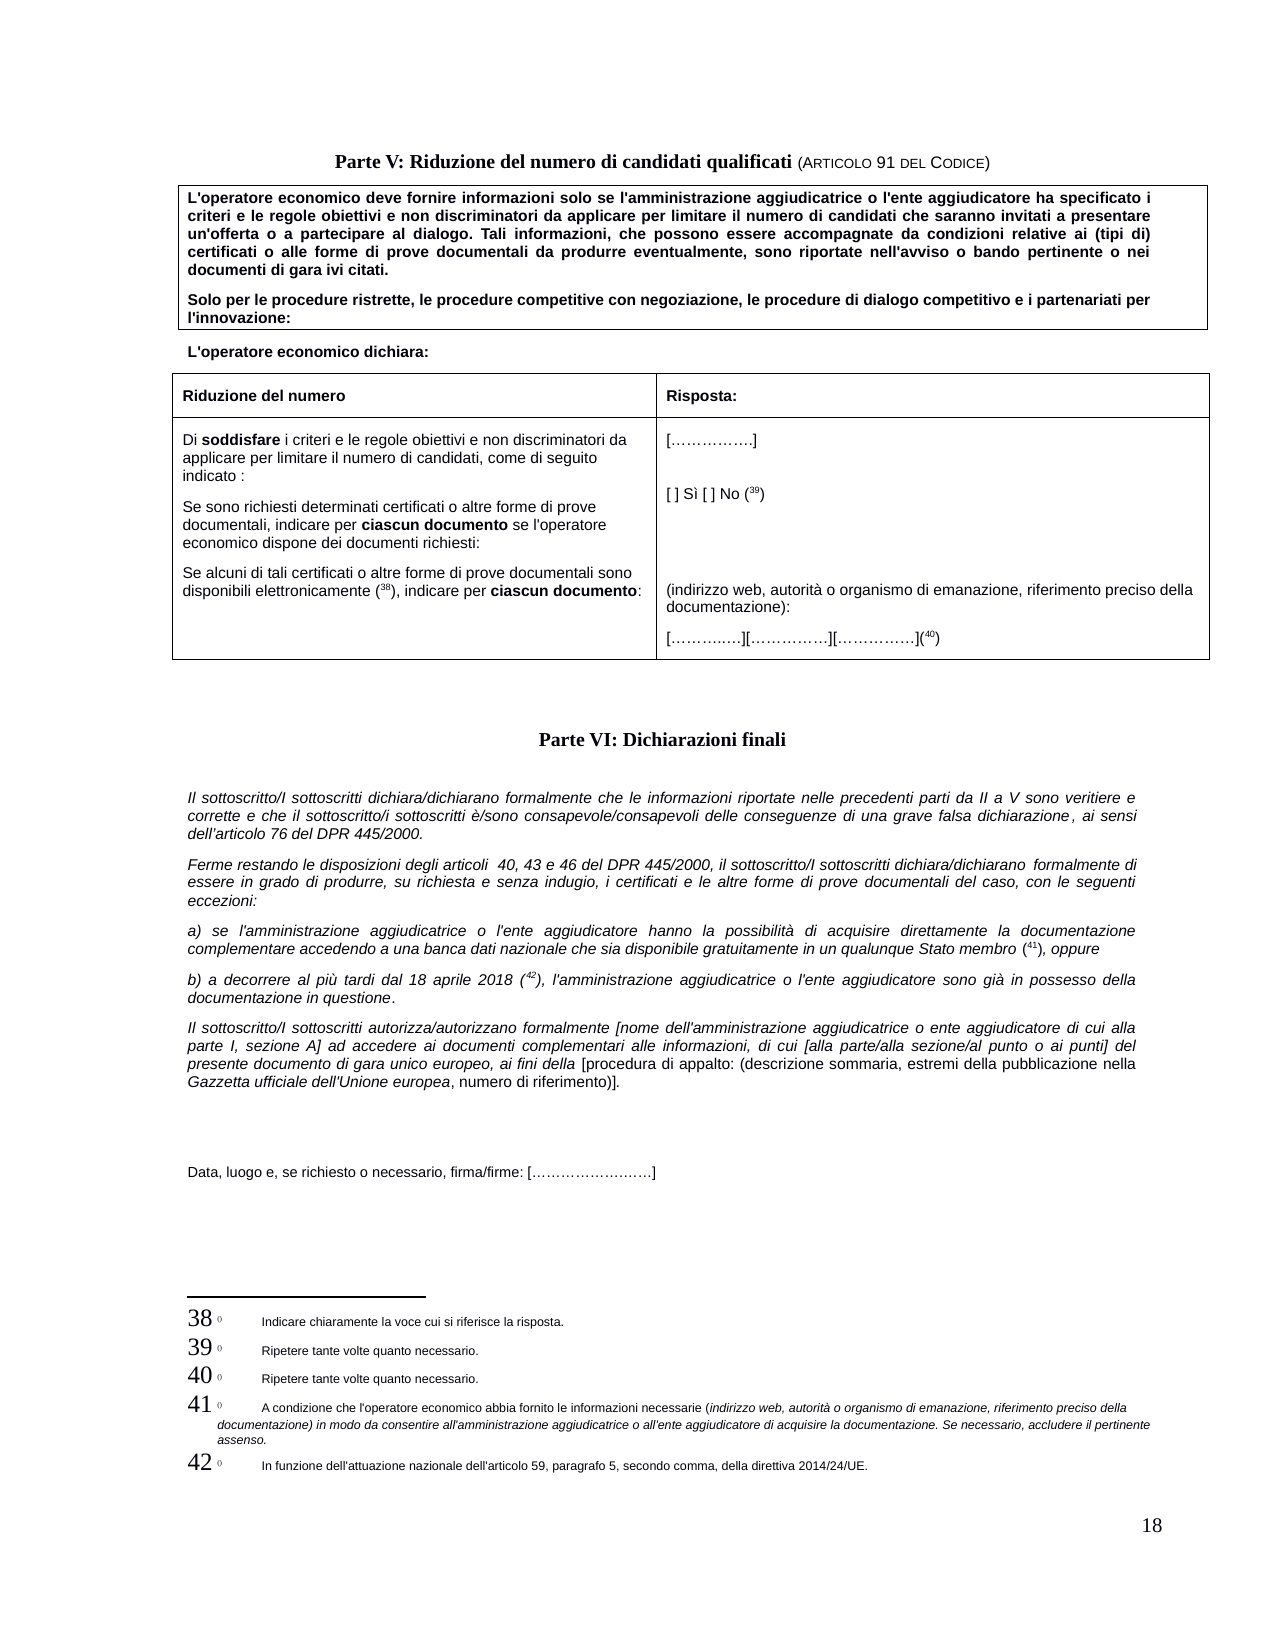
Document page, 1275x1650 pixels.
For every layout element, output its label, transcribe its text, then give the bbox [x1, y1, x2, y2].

text b) a decorrere al più tardi dal 18 aprile 2018 (), l'amministrazione aggiudicatrice o l'ente aggiudicatore sono già in possesso della documentazione in questione. [187, 970, 1137, 1006]
text Solo per le procedure ristrette, le procedure competitive con negoziazione, le procedure di dialogo competitivo e i partenariati per l'innovazione: [179, 288, 1207, 329]
table_cell […………….] [ ] Sì [ ] No () (indirizzo web, autorità o organismo di emanazione, riferimento preciso della documentazione): [………..…][……………][……………]() [657, 418, 1209, 659]
text () A condizione che l'operatore economico abbia fornito le informazioni necessarie (indirizzo web, autorità o organismo di emanazione, riferimento preciso della documentazione) in modo da consentire all'amministrazione aggiudicatrice o all'ente aggiudicatore di acquisire la documentazione. Se necessario, accludere il pertinente assenso. [187, 1389, 1197, 1447]
text Data, luogo e, se richiesto o necessario, firma/firme: [……………….……] [187, 1163, 1137, 1180]
text () In funzione dell'attuazione nazionale dell'articolo 59, paragrafo 5, secondo comma, della direttiva 2014/24/UE. [187, 1447, 1197, 1476]
text L'operatore economico deve fornire informazioni solo se l'amministrazione aggiudicatrice o l'ente aggiudicatore ha specificato i criteri e le regole obiettivi e non discriminatori da applicare per limitare il numero di candidati che saranno invitati a presentare un'offerta o a partecipare al dialogo. Tali informazioni, che possono essere accompagnate da condizioni relative ai (tipi di) certificati o alle forme di prove documentali da produrre eventualmente, sono riportate nell'avviso o bando pertinente o nei documenti di gara ivi citati. [179, 186, 1207, 278]
text Il sottoscritto/I sottoscritti dichiara/dichiarano formalmente che le informazioni riportate nelle precedenti parti da II a V sono veritiere e corrette e che il sottoscritto/i sottoscritti è/sono consapevole/consapevoli delle conseguenze di una grave falsa dichiarazione, ai sensi dell’articolo 76 del DPR 445/2000. [187, 789, 1137, 843]
text Ferme restando le disposizioni degli articoli 40, 43 e 46 del DPR 445/2000, il sottoscritto/I sottoscritti dichiara/dichiarano formalmente di essere in grado di produrre, su richiesta e senza indugio, i certificati e le altre forme di prove documentali del caso, con le seguenti eccezioni: [187, 855, 1137, 909]
title Parte VI: Dichiarazioni finali [187, 728, 1137, 751]
table_cell Di soddisfare i criteri e le regole obiettivi e non discriminatori da applicare per limitare il numero di candidati, come di seguito indicato : Se sono richiesti determinati certificati o altre forme di prove documentali, indicare per ciascun documento se l'operatore economico dispone dei documenti richiesti: Se alcuni di tali certificati o altre forme di prove documentali sono disponibili elettronicamente (), indicare per ciascun documento: [173, 418, 656, 659]
text a) se l'amministrazione aggiudicatrice o l'ente aggiudicatore hanno la possibilità di acquisire direttamente la documentazione complementare accedendo a una banca dati nazionale che sia disponibile gratuitamente in un qualunque Stato membro (), oppure [187, 922, 1137, 958]
text Il sottoscritto/I sottoscritti autorizza/autorizzano formalmente [nome dell'amministrazione aggiudicatrice o ente aggiudicatore di cui alla parte I, sezione A] ad accedere ai documenti complementari alle informazioni, di cui [alla parte/alla sezione/al punto o ai punti] del presente documento di gara unico europeo, ai fini della [procedura di appalto: (descrizione sommaria, estremi della pubblicazione nella Gazzetta ufficiale dell'Unione europea, numero di riferimento)]. [187, 1019, 1137, 1091]
text Parte V: Riduzione del numero di candidati qualificati (Articolo 91 del Codice) [187, 150, 1137, 173]
text L'operatore economico dichiara: [187, 343, 1137, 361]
table_header Riduzione del numero [173, 374, 656, 417]
table_header Risposta: [657, 374, 1209, 417]
